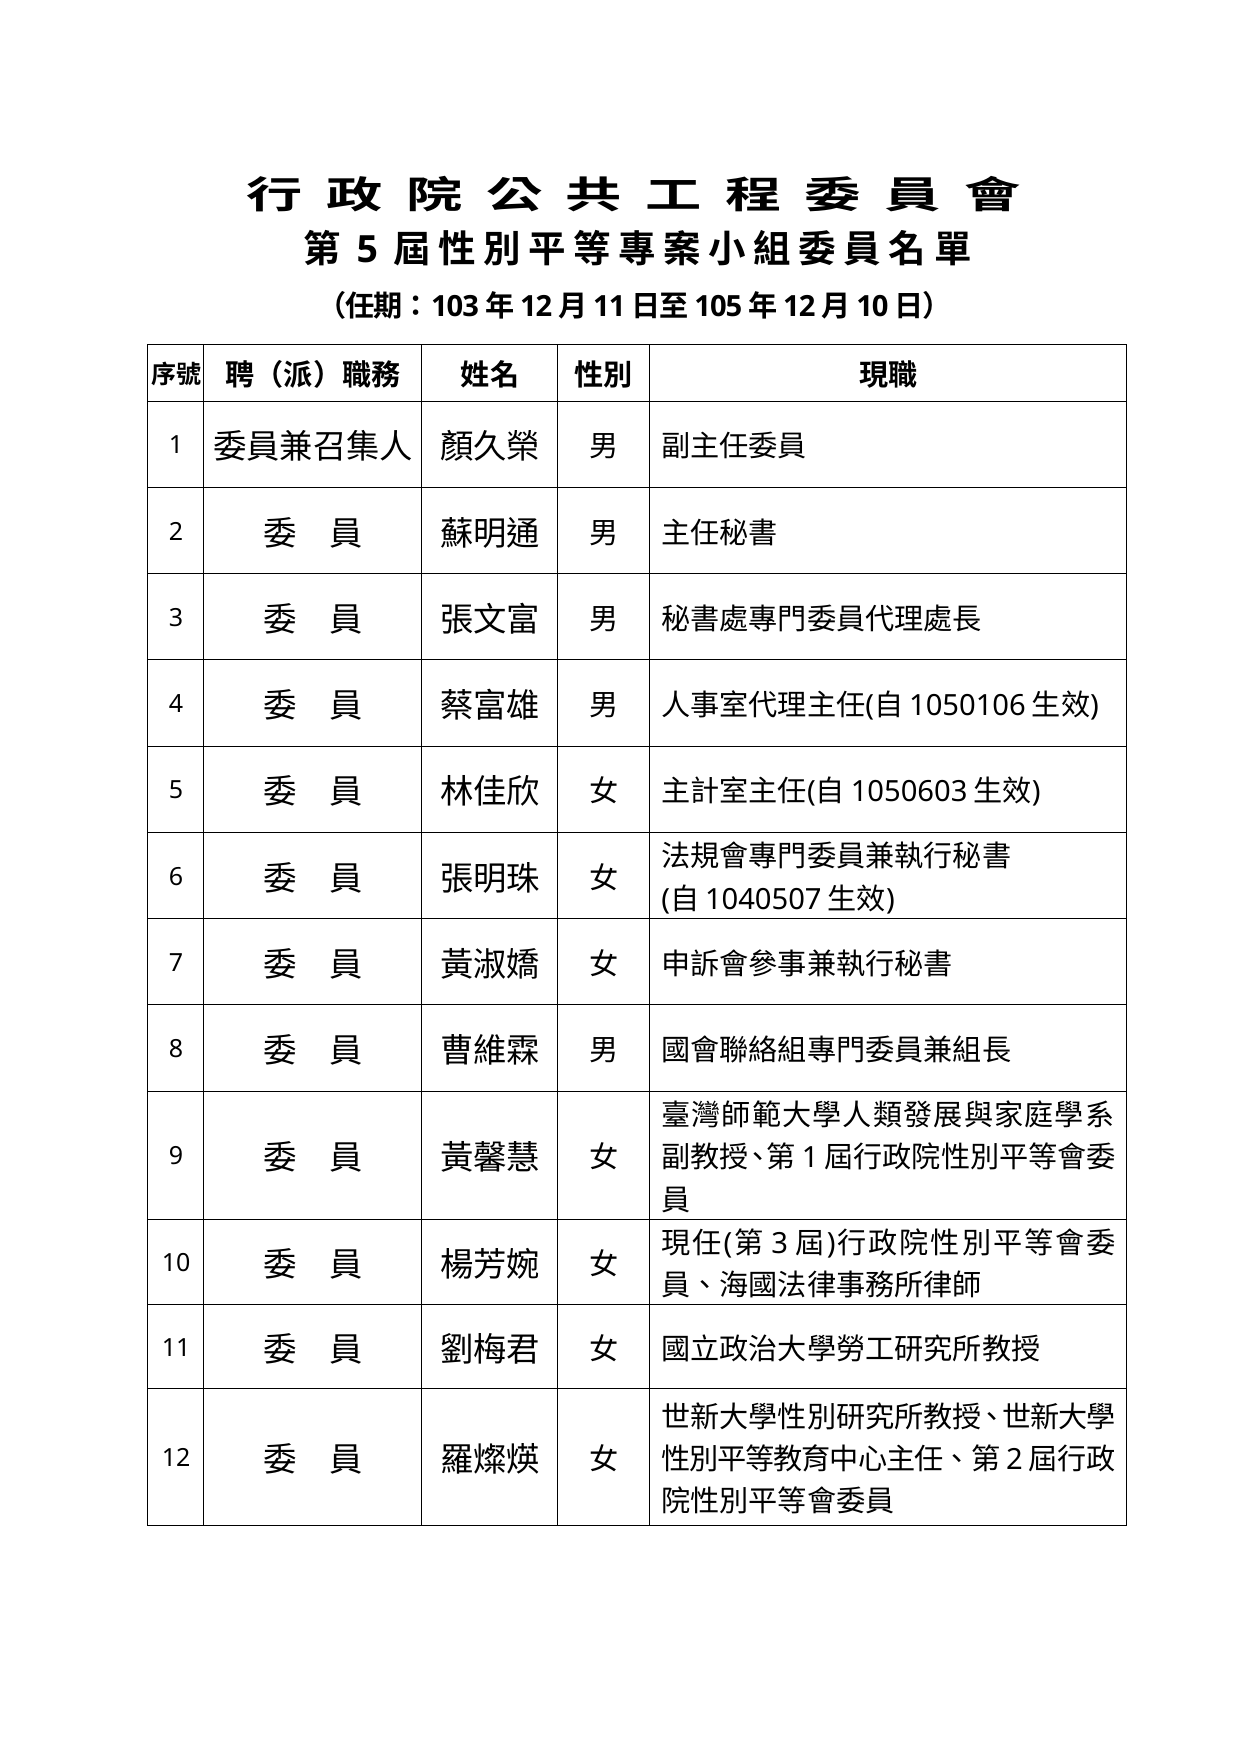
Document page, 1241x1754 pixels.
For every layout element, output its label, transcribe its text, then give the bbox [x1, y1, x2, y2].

table_cell 委 員 [204, 747, 421, 832]
table_cell 5 [148, 747, 203, 832]
table_cell 2 [148, 488, 203, 573]
table_cell 女 [558, 919, 649, 1004]
table_cell 1 [148, 402, 203, 487]
table_cell 黃淑嬌 [422, 919, 557, 1004]
table_cell 8 [148, 1005, 203, 1091]
table_cell 黃馨慧 [422, 1092, 557, 1218]
table_cell 4 [148, 660, 203, 746]
table_cell 3 [148, 574, 203, 659]
table_cell 委 員 [204, 574, 421, 659]
table_cell 委 員 [204, 1305, 421, 1387]
table_cell 楊芳婉 [422, 1220, 557, 1304]
table_cell 女 [558, 1305, 649, 1387]
table_cell 男 [558, 402, 649, 487]
table_cell 委 員 [204, 1092, 421, 1218]
table_cell 12 [148, 1389, 203, 1525]
table_cell 委 員 [204, 1005, 421, 1091]
table_cell 9 [148, 1092, 203, 1218]
table_cell 張文富 [422, 574, 557, 659]
table_cell 10 [148, 1220, 203, 1304]
table_header 現職 [650, 345, 1126, 401]
table_cell 女 [558, 747, 649, 832]
table_cell 男 [558, 660, 649, 746]
table_header 姓名 [422, 345, 557, 401]
table_cell 羅燦煐 [422, 1389, 557, 1525]
table_cell 男 [558, 488, 649, 573]
table_cell 主計室主任(自1050603生效) [650, 747, 1126, 832]
text （任期：103年12月11日至105年12月10日） [148, 273, 1122, 325]
table_cell 現任(第3屆)行政院性別平等會委員、海國法律事務所律師 [650, 1220, 1126, 1304]
table_cell 男 [558, 1005, 649, 1091]
table_cell 蘇明通 [422, 488, 557, 573]
table_cell 委 員 [204, 1389, 421, 1525]
table_cell 張明珠 [422, 833, 557, 918]
table_cell 世新大學性別研究所教授、世新大學性別平等教育中心主任、第2屆行政院性別平等會委員 [650, 1389, 1126, 1525]
table_cell 女 [558, 1092, 649, 1218]
table_cell 委 員 [204, 1220, 421, 1304]
table_cell 委 員 [204, 833, 421, 918]
table_cell 法規會專門委員兼執行秘書 (自1040507生效) [650, 833, 1126, 918]
table_cell 國立政治大學勞工研究所教授 [650, 1305, 1126, 1387]
table_cell 副主任委員 [650, 402, 1126, 487]
table_cell 男 [558, 574, 649, 659]
table_cell 7 [148, 919, 203, 1004]
table_cell 6 [148, 833, 203, 918]
table_header 序號 [148, 345, 203, 401]
table_cell 女 [558, 1220, 649, 1304]
table_cell 蔡富雄 [422, 660, 557, 746]
table_cell 秘書處專門委員代理處長 [650, 574, 1126, 659]
table_cell 劉梅君 [422, 1305, 557, 1387]
table_cell 曹維霖 [422, 1005, 557, 1091]
table_cell 委 員 [204, 919, 421, 1004]
table_cell 11 [148, 1305, 203, 1387]
table_cell 委員兼召集人 [204, 402, 421, 487]
table_cell 委 員 [204, 488, 421, 573]
table_cell 國會聯絡組專門委員兼組長 [650, 1005, 1126, 1091]
table_cell 委 員 [204, 660, 421, 746]
table_header 性別 [558, 345, 649, 401]
text 第5屆性別平等專案小組委員名單 [304, 219, 972, 273]
table_cell 顏久榮 [422, 402, 557, 487]
table_cell 臺灣師範大學人類發展與家庭學系副教授、第1屆行政院性別平等會委員 [650, 1092, 1126, 1218]
table_cell 申訴會參事兼執行秘書 [650, 919, 1126, 1004]
table_cell 女 [558, 833, 649, 918]
table_header 聘（派）職務 [204, 345, 421, 401]
table_cell 女 [558, 1389, 649, 1525]
table_cell 人事室代理主任(自1050106生效) [650, 660, 1126, 746]
text 行政院公共工程委員會 [247, 164, 1022, 219]
table_cell 林佳欣 [422, 747, 557, 832]
table_cell 主任秘書 [650, 488, 1126, 573]
